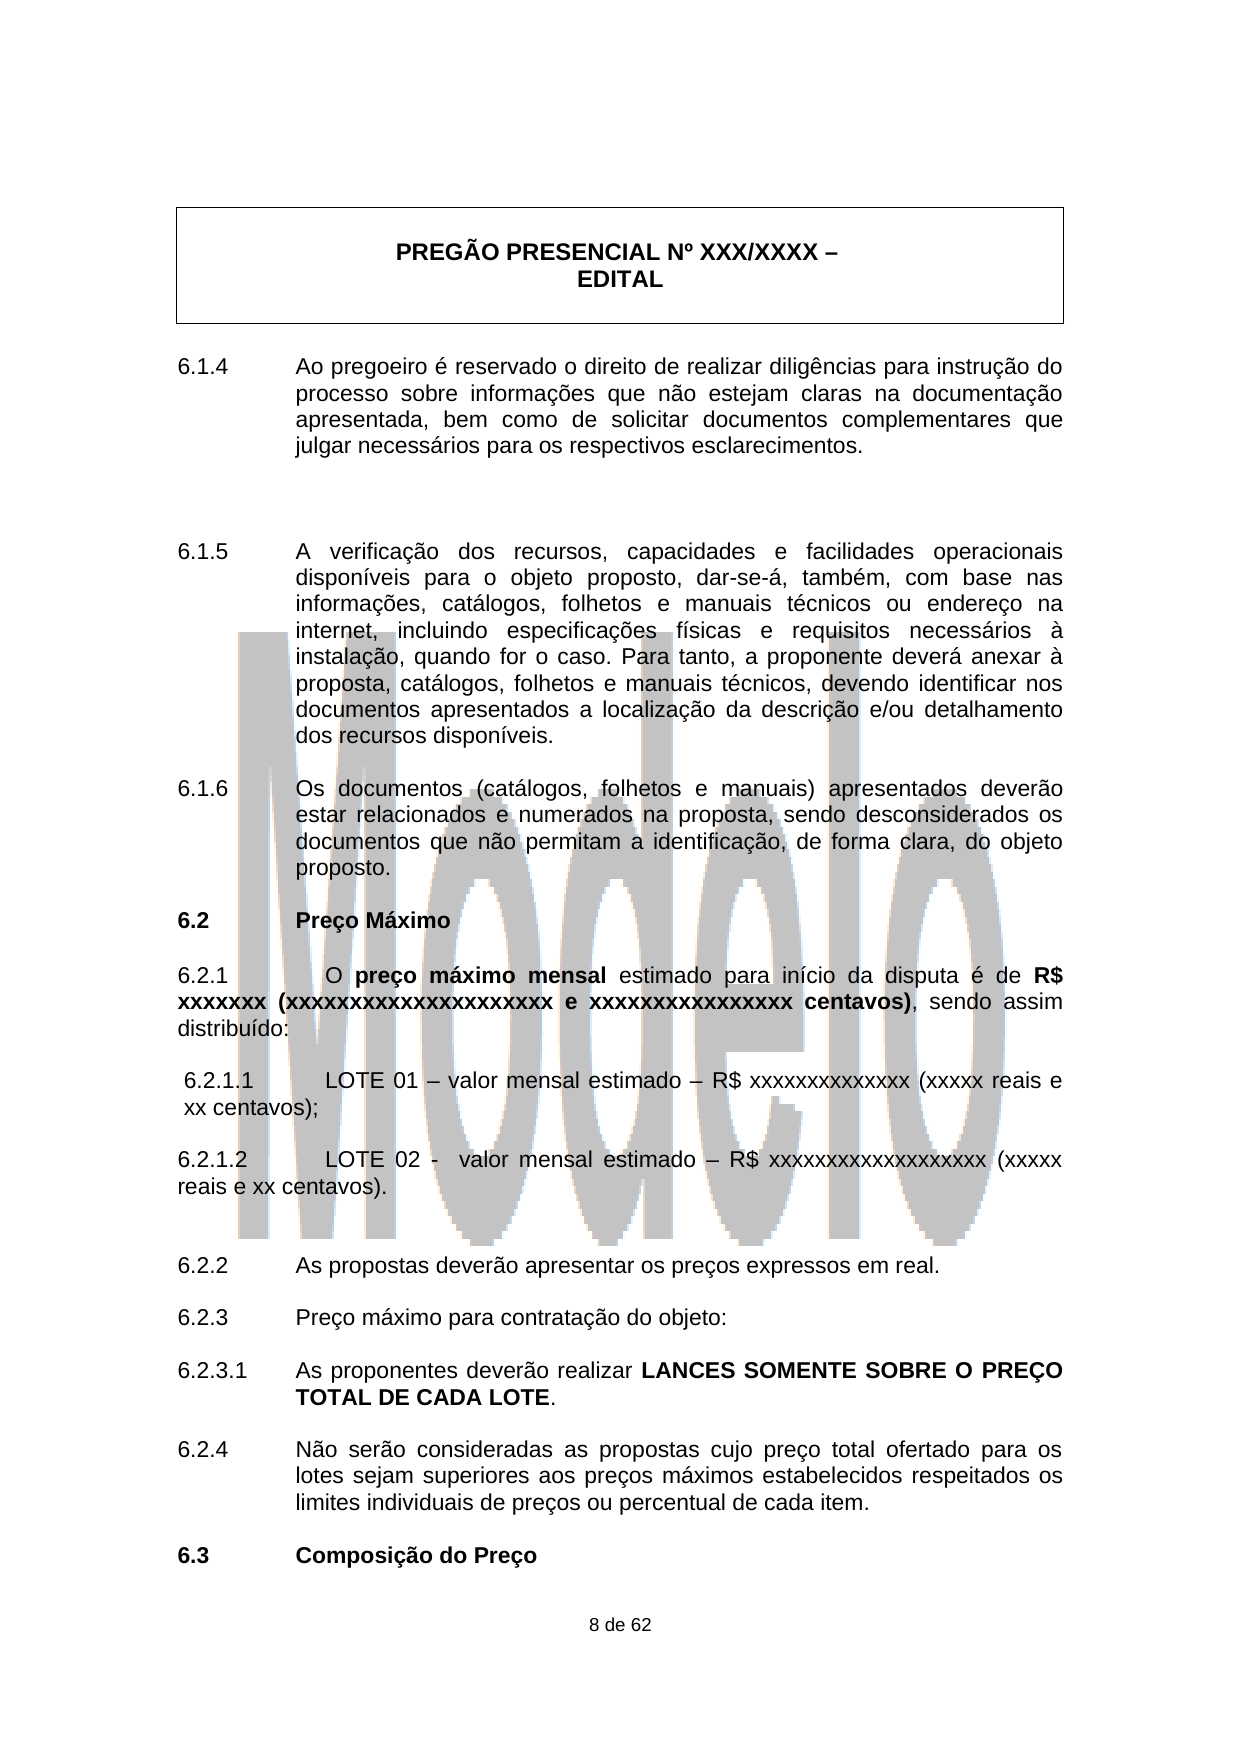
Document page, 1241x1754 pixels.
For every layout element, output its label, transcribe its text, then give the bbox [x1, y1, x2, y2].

picture [177, 1041, 1063, 1146]
text 6.1.4 Ao pregoeiro é reservado o direito de realizar diligências para instrução do processo sobre informações que não estejam claras na documentação apresentada, bem como de solicitar documentos complementares que julgar necessários para os respectivos esclarecimentos. [177, 353, 1063, 459]
text 6.2.3.1 As proponentes deverão realizar LANCES SOMENTE SOBRE O PREÇO TOTAL DE CADA LOTE. [177, 1357, 1063, 1410]
picture [177, 1278, 1063, 1304]
text 6.1.5 A verificação dos recursos, capacidades e facilidades operacionais disponíveis para o objeto proposto, dar-se-á, também, com base nas informações, catálogos, folhetos e manuais técnicos ou endereço na internet, incluindo especificações físicas e requisitos necessários à instalação, quando for o caso. Para tanto, a proponente deverá anexar à proposta, catálogos, folhetos e manuais técnicos, devendo identificar nos documentos apresentados a localização da descrição e/ou detalhamento dos recursos disponíveis. [177, 538, 1063, 748]
text 6.2.2 As propostas deverão apresentar os preços expressos em real. [177, 1252, 1063, 1278]
picture [177, 1410, 1063, 1436]
text 6.2.1 O preço máximo mensal estimado para início da disputa é de R$ xxxxxxx (xxxxxxxxxxxxxxxxxxxxx e xxxxxxxxxxxxxxxx centavos), sendo assim distribuído: [177, 962, 1063, 1041]
picture [177, 1331, 1063, 1357]
text 6.2.1.1 LOTE 01 – valor mensal estimado – R$ xxxxxxxxxxxxxx (xxxxx reais e xx centavos); [183, 1067, 1063, 1120]
picture [177, 880, 1063, 907]
text 6.2.4 Não serão consideradas as propostas cujo preço total ofertado para os lotes sejam superiores aos preços máximos estabelecidos respeitados os limites individuais de preços ou percentual de cada item. [177, 1436, 1063, 1515]
picture [177, 1199, 1063, 1252]
text 6.1.6 Os documentos (catálogos, folhetos e manuais) apresentados deverão estar relacionados e numerados na proposta, sendo desconsiderados os documentos que não permitam a identificação, de forma clara, do objeto proposto. [177, 775, 1063, 880]
text 6.2 Preço Máximo [177, 907, 1063, 933]
picture [177, 1515, 1063, 1542]
picture [177, 459, 1063, 538]
text 6.3 Composição do Preço [177, 1542, 1063, 1568]
picture [177, 208, 1063, 323]
text 6.2.3 Preço máximo para contratação do objeto: [177, 1304, 1063, 1331]
picture [177, 748, 1063, 775]
picture [177, 1568, 1063, 1636]
picture [177, 933, 1063, 962]
text 6.2.1.2 LOTE 02 - valor mensal estimado – R$ xxxxxxxxxxxxxxxxxxx (xxxxx reais e xx centavos). [177, 1146, 1063, 1199]
picture [177, 324, 1063, 353]
